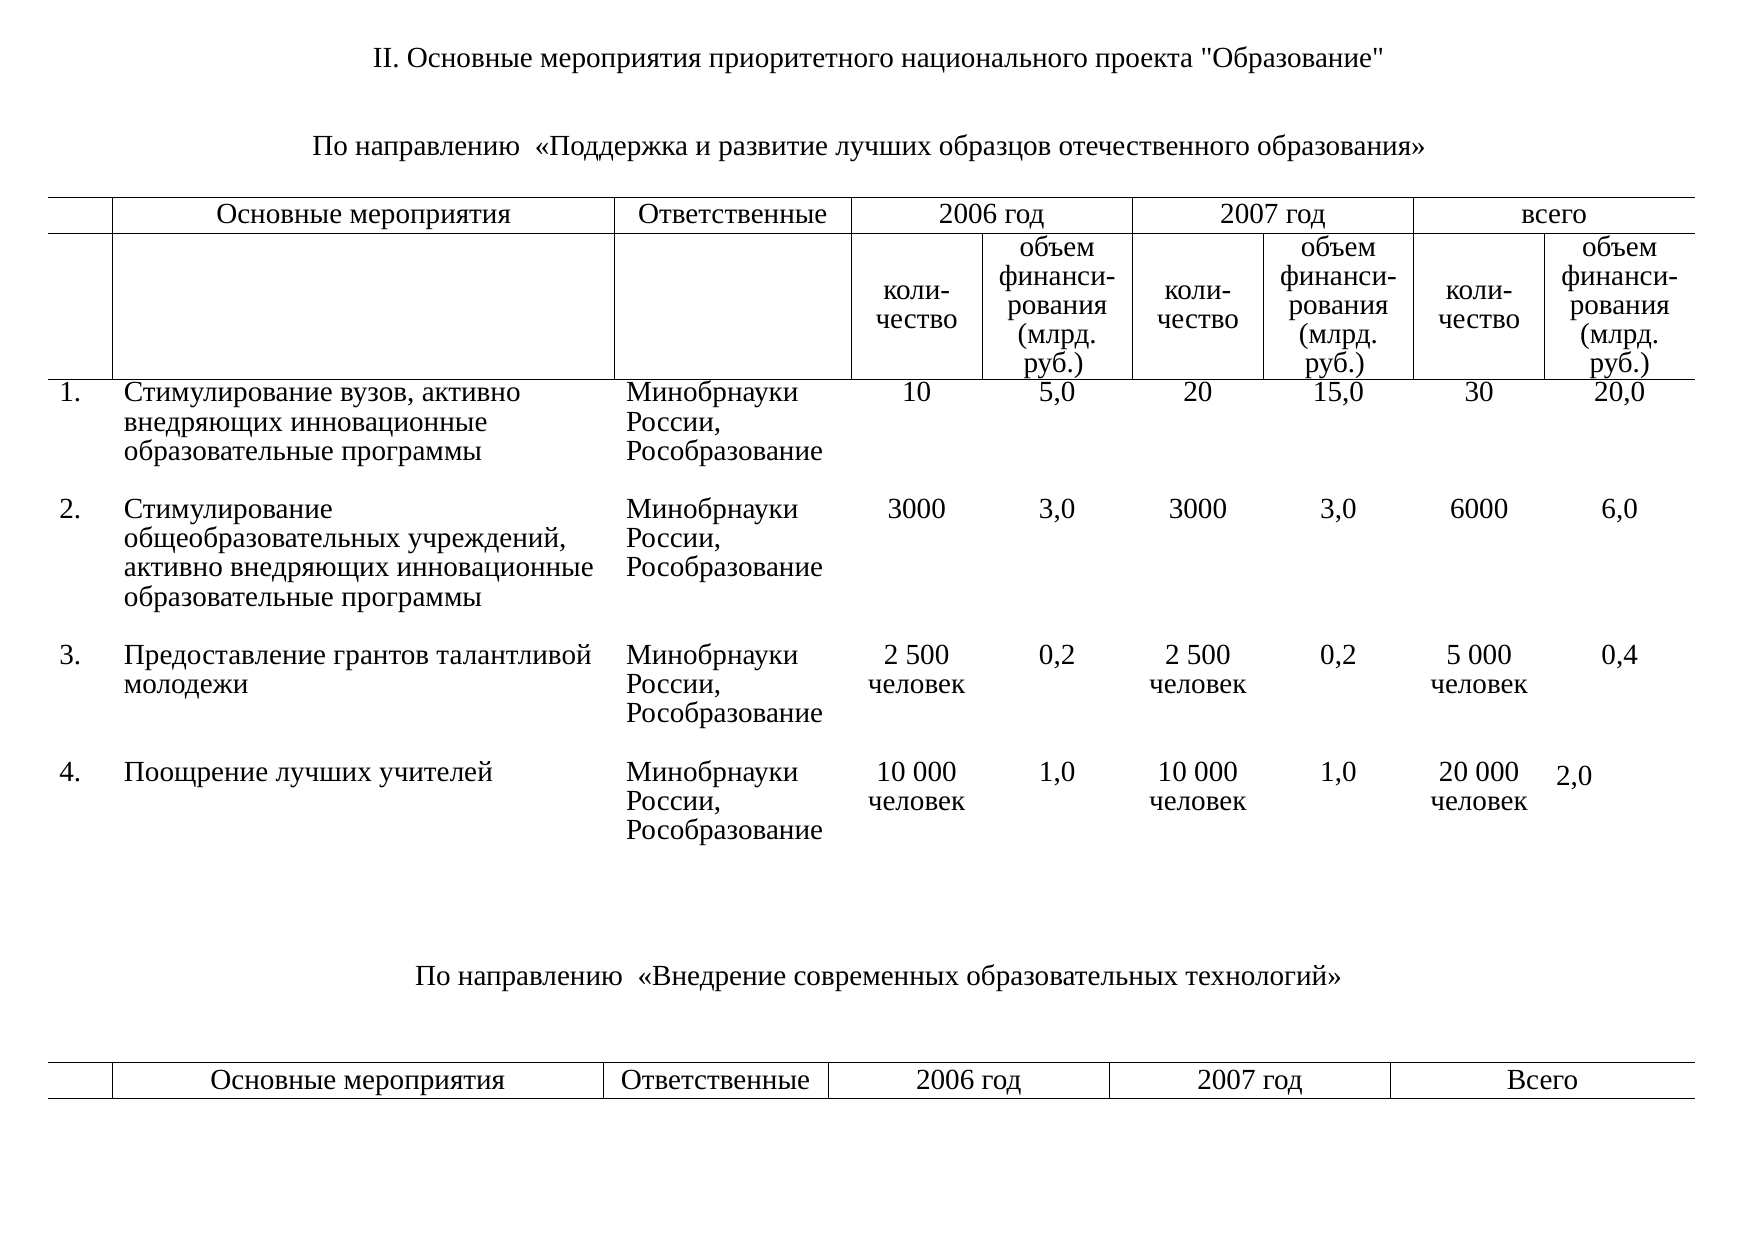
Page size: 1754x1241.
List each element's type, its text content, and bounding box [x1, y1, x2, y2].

table_cell 5 000 человек [1413, 641, 1544, 758]
table_header Всего [1391, 1063, 1694, 1098]
table_cell 6,0 [1545, 495, 1694, 641]
table_header 2006 год [829, 1063, 1109, 1098]
table_cell объем финанси-рования (млрд. руб.) [1545, 234, 1694, 378]
table_cell Стимулирование вузов, активно внедряющих инновационные образовательные программы [113, 380, 614, 495]
table_cell коли-чество [852, 234, 982, 378]
table_cell Предоставление грантов талантливой молодежи [113, 641, 614, 758]
table_header [48, 1063, 112, 1098]
table_header [48, 198, 112, 232]
table_cell объем финанси-рования (млрд. руб.) [983, 234, 1132, 378]
table_header Ответственные [615, 198, 851, 232]
table_cell [615, 234, 851, 378]
table_cell 1,0 [982, 758, 1132, 845]
subtitle По направлению «Внедрение современных образовательных технологий» [59, 958, 1698, 991]
table_cell 30 [1413, 380, 1544, 495]
table_cell коли-чество [1414, 234, 1544, 378]
table_cell 2,0 [1545, 758, 1694, 845]
table_cell 20 [1132, 380, 1263, 495]
table_cell 1,0 [1263, 758, 1413, 845]
table_cell Поощрение лучших учителей [113, 758, 614, 845]
table_header всего [1414, 198, 1694, 232]
table_cell 10 000 человек [851, 758, 982, 845]
table_cell [48, 380, 112, 495]
table_header Основные мероприятия [113, 198, 614, 232]
text II. Основные мероприятия приоритетного национального проекта "Образование" [59, 44, 1698, 73]
table_cell 20 000 человек [1413, 758, 1544, 845]
table_cell 10 000 человек [1132, 758, 1263, 845]
table_cell Минобрнауки России, Рособразование [615, 380, 851, 495]
table_cell 3,0 [982, 495, 1132, 641]
table_header 2006 год [852, 198, 1132, 232]
table_cell [48, 641, 112, 758]
table_cell 20,0 [1545, 380, 1694, 495]
table_cell 0,2 [1263, 641, 1413, 758]
table_cell 3000 [1132, 495, 1263, 641]
table_cell 5,0 [982, 380, 1132, 495]
table_cell 2 500 человек [851, 641, 982, 758]
table_cell [48, 495, 112, 641]
table_cell [48, 234, 112, 378]
table_header 2007 год [1133, 198, 1413, 232]
table_cell [48, 758, 112, 845]
table_header Ответственные [604, 1063, 828, 1098]
table_cell Минобрнауки России, Рособразование [615, 641, 851, 758]
table_cell 3000 [851, 495, 982, 641]
table_header По направлению «Поддержка и развитие лучших образцов отечественного образования» [48, 74, 1690, 197]
table_cell 0,4 [1545, 641, 1694, 758]
table_cell 2 500 человек [1132, 641, 1263, 758]
table_cell коли-чество [1133, 234, 1263, 378]
table_cell 0,2 [982, 641, 1132, 758]
table_header Основные мероприятия [113, 1063, 603, 1098]
table_cell Стимулирование общеобразовательных учреждений, активно внедряющих инновационные образовательные программы [113, 495, 614, 641]
table_cell 15,0 [1263, 380, 1413, 495]
table_cell Минобрнауки России, Рособразование [615, 758, 851, 845]
table_cell объем финанси-рования (млрд. руб.) [1264, 234, 1413, 378]
table_cell Минобрнауки России, Рособразование [615, 495, 851, 641]
table_cell 10 [851, 380, 982, 495]
table_cell 6000 [1413, 495, 1544, 641]
table_header 2007 год [1110, 1063, 1390, 1098]
table_cell 3,0 [1263, 495, 1413, 641]
table_cell [113, 234, 614, 378]
